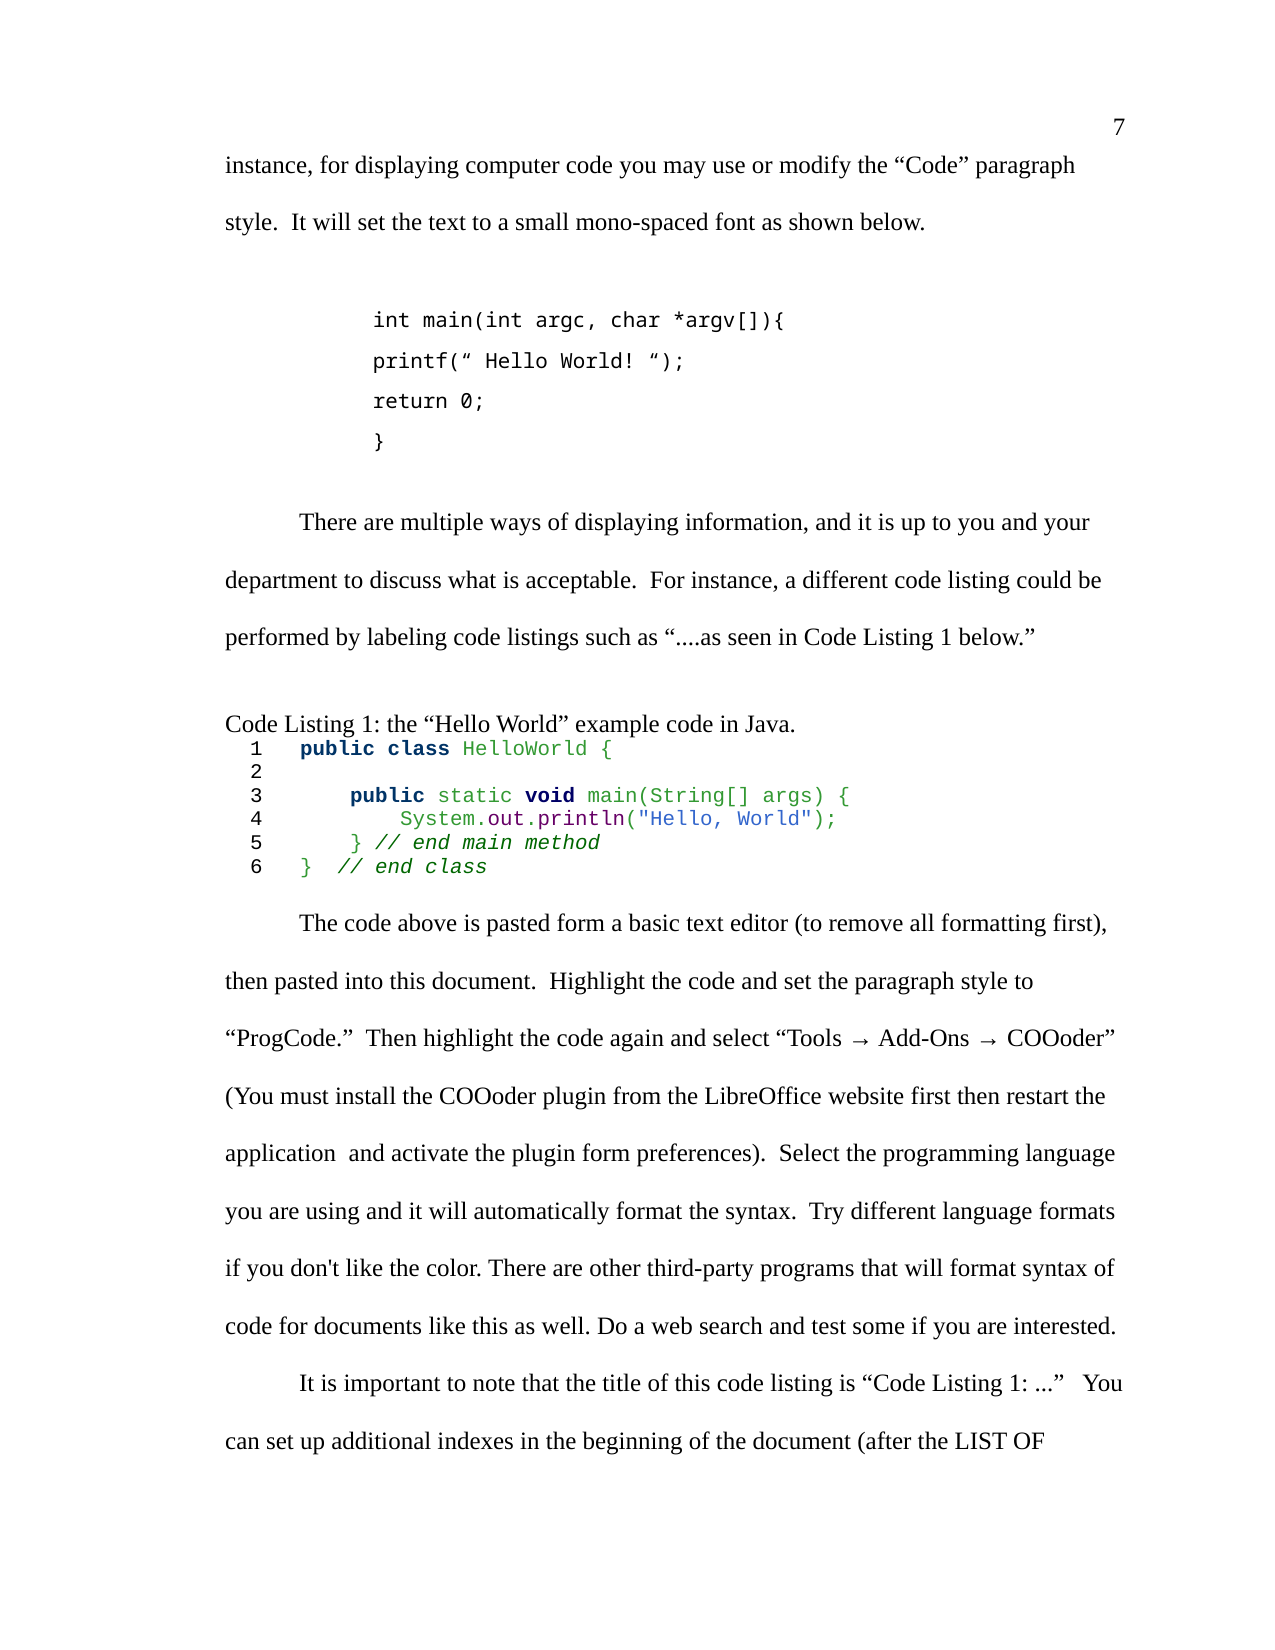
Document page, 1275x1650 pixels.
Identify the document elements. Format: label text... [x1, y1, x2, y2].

list System.out.println("Hello, World"); [262, 808, 1125, 832]
text printf(“ Hello World! “); [373, 346, 1125, 374]
list public class HelloWorld { [262, 737, 1125, 761]
text Code Listing 1: the “Hello World” example code in Java. [225, 709, 1125, 737]
text instance, for displaying computer code you may use or modify the “Code” paragraph style. It will set the text to a small mono-spaced font as shown below. [225, 150, 1125, 236]
text return 0; [373, 386, 1125, 415]
list public static void main(String[] args) { [262, 785, 1125, 808]
text It is important to note that the title of this code listing is “Code Listing 1: ...” You can set up additional indexes in the beginning of the document (after the LIST OF [225, 1368, 1125, 1454]
list } // end main method [262, 832, 1125, 856]
text The code above is pasted form a basic text editor (to remove all formatting first), then pasted into this document. Highlight the code and set the paragraph style to “ProgCode.” Then highlight the code again and select “Tools → Add-Ons → COOoder” (You must install the COOoder plugin from the LibreOffice website first then restart the application and activate the plugin form preferences). Select the programming language you are using and it will automatically format the syntax. Try different language formats if you don't like the color. There are other third-party programs that will format syntax of code for documents like this as well. Do a web search and test some if you are interested. [225, 908, 1125, 1339]
text int main(int argc, char *argv[]){ [373, 305, 1125, 334]
list } // end class [262, 856, 1125, 879]
text There are multiple ways of displaying information, and it is up to you and your department to discuss what is acceptable. For instance, a different code listing could be performed by labeling code listings such as “....as seen in Code Listing 1 below.” [225, 507, 1125, 651]
text } [373, 427, 1125, 455]
